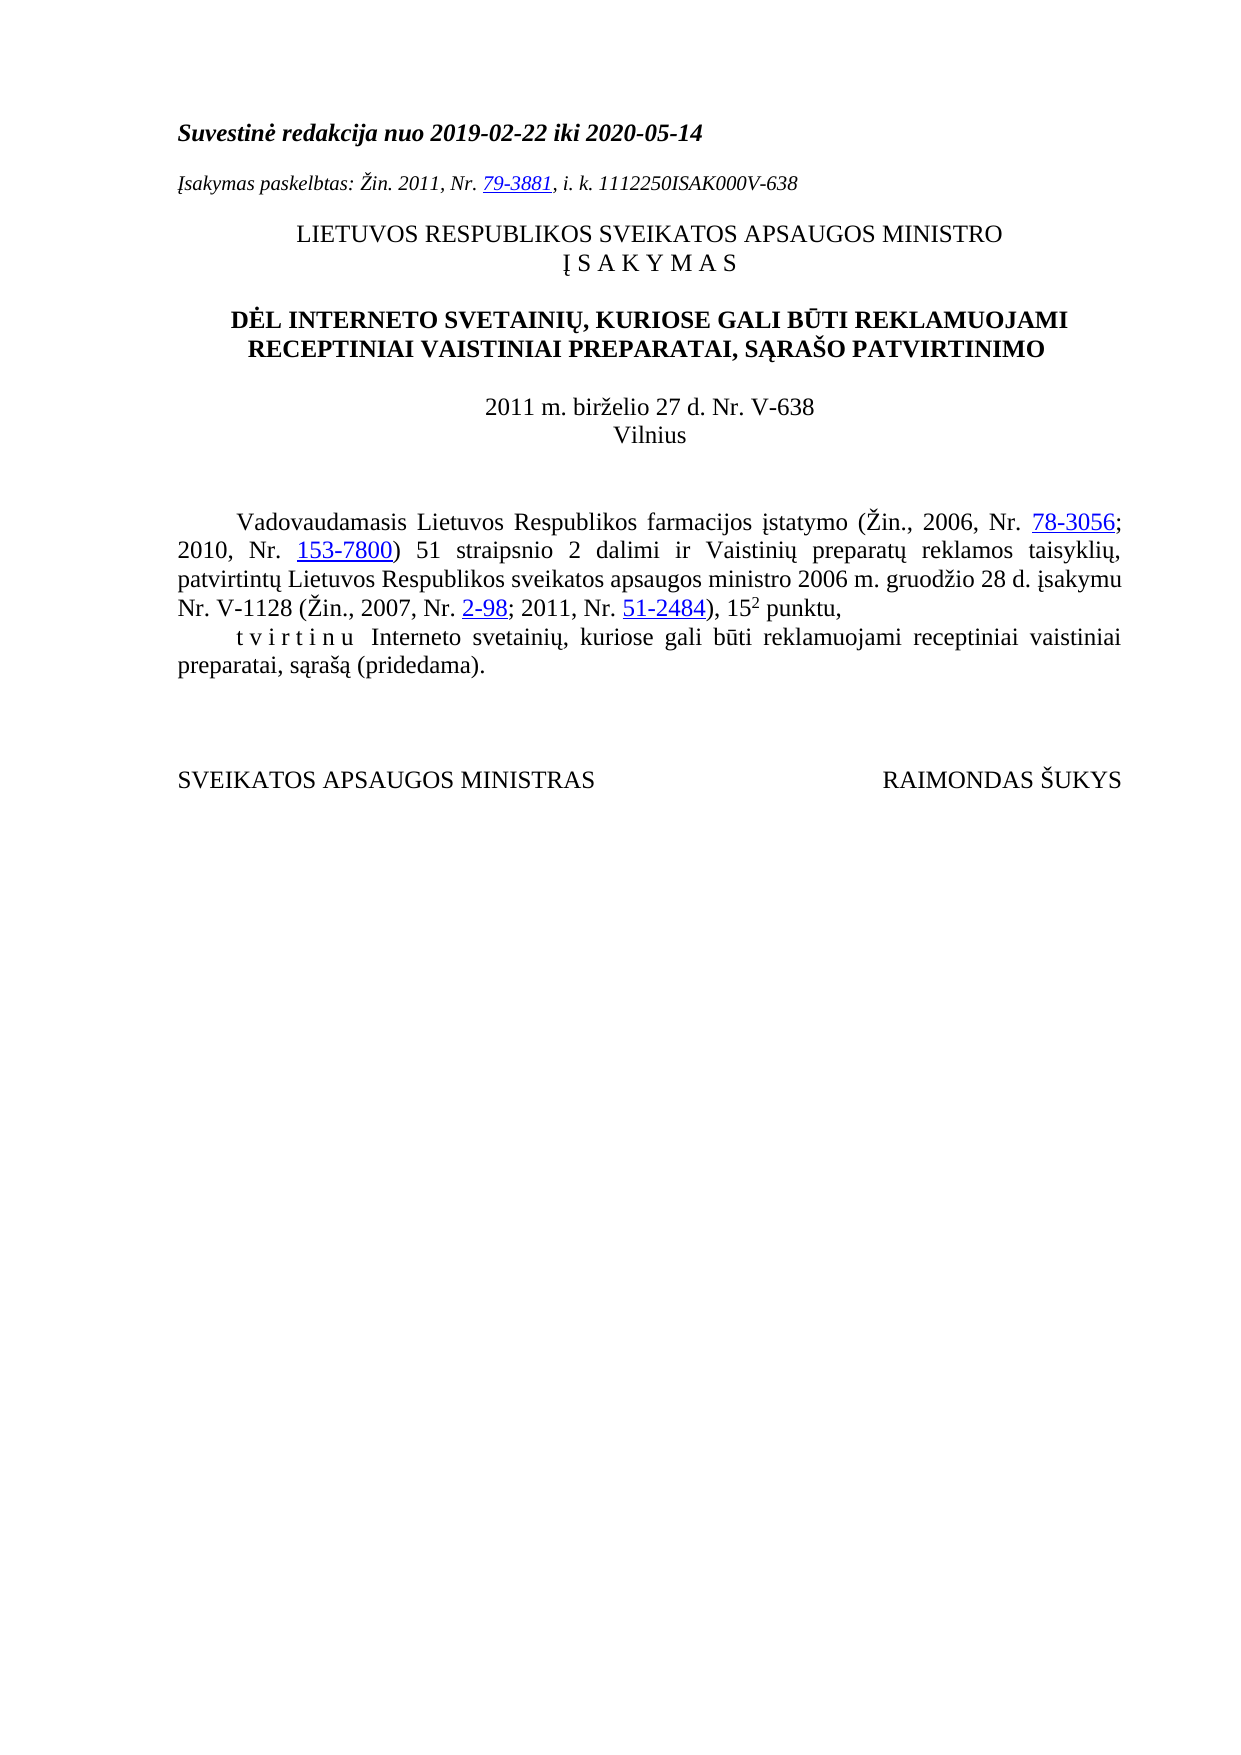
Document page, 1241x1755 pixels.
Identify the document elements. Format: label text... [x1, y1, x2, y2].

text Vilnius [177, 420, 1122, 449]
text SVEIKATOS APSAUGOS MINISTRAS RAIMONDAS ŠUKYS [177, 765, 1122, 794]
text LIETUVOS RESPUBLIKOS SVEIKATOS APSAUGOS MINISTRO [177, 219, 1122, 248]
text DĖL INTERNETO SVETAINIŲ, KURIOSE GALI BŪTI REKLAMUOJAMI RECEPTINIAI VAISTINIAI PREPARATAI, SĄRAŠO PATVIRTINIMO [177, 305, 1122, 363]
text ĮSAKYMAS [177, 248, 1122, 277]
text tvirtinu Interneto svetainių, kuriose gali būti reklamuojami receptiniai vaistiniai preparatai, sąrašą (pridedama). [177, 622, 1122, 679]
text 2011 m. birželio 27 d. Nr. V-638 [177, 392, 1122, 420]
text Suvestinė redakcija nuo 2019-02-22 iki 2020-05-14 [177, 118, 1122, 147]
text Įsakymas paskelbtas: Žin. 2011, Nr. 79-3881, i. k. 1112250ISAK000V-638 [177, 171, 1122, 195]
text Vadovaudamasis Lietuvos Respublikos farmacijos įstatymo (Žin., 2006, Nr. 78-3056; 2010, Nr. 153-7800) 51 straipsnio 2 dalimi ir Vaistinių preparatų reklamos taisyklių, patvirtintų Lietuvos Respublikos sveikatos apsaugos ministro 2006 m. gruodžio 28 d. įsakymu Nr. V-1128 (Žin., 2007, Nr. 2-98; 2011, Nr. 51-2484), 152 punktu, [177, 507, 1122, 622]
